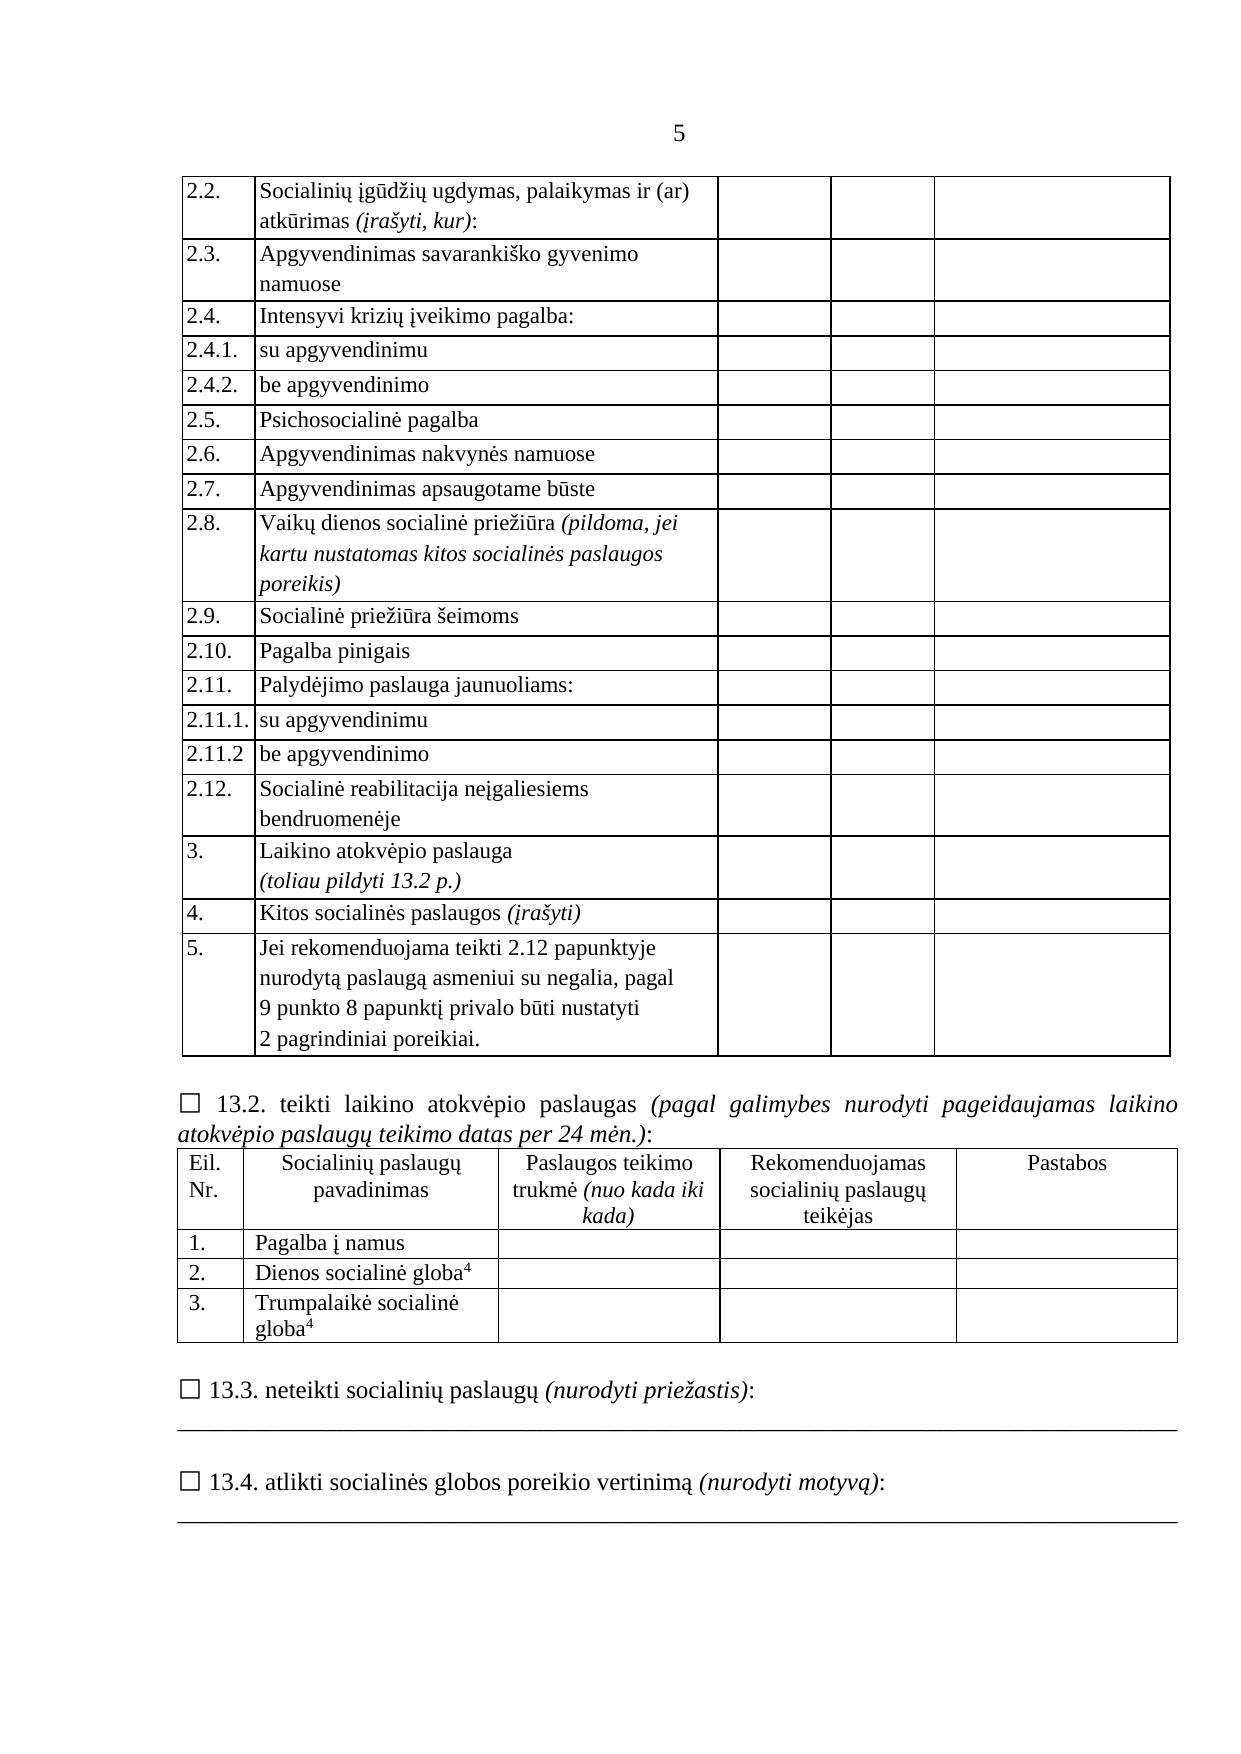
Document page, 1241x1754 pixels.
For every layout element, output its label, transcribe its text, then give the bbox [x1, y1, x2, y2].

table_cell [719, 302, 830, 335]
table_cell Socialinė priežiūra šeimoms [256, 602, 717, 635]
table_cell [719, 240, 830, 300]
table_header Rekomenduojamas socialinių paslaugų teikėjas [721, 1149, 956, 1228]
table_cell [935, 837, 1169, 898]
table_header Paslaugos teikimo trukmė (nuo kada iki kada) [499, 1149, 719, 1228]
table_cell [935, 671, 1169, 704]
table_cell Kitos socialinės paslaugos (įrašyti) [256, 900, 717, 932]
table_cell [935, 706, 1169, 739]
table_cell Laikino atokvėpio paslauga (toliau pildyti 13.2 p.) [256, 837, 717, 898]
table_cell [935, 934, 1169, 1055]
table_cell 2.4.2. [183, 371, 254, 404]
table_cell [499, 1259, 719, 1288]
table_cell [719, 671, 830, 704]
table_cell [499, 1230, 719, 1258]
table_cell [935, 602, 1169, 635]
table_cell [832, 775, 934, 835]
table_cell [832, 240, 934, 300]
table_cell [832, 371, 934, 404]
table_cell Intensyvi krizių įveikimo pagalba: [256, 302, 717, 335]
table_cell [721, 1259, 956, 1288]
table_cell [832, 510, 934, 601]
table_cell [935, 337, 1169, 369]
table_cell [719, 475, 830, 508]
table_cell Apgyvendinimas nakvynės namuose [256, 440, 717, 473]
table_cell [721, 1289, 956, 1342]
table_cell su apgyvendinimu [256, 706, 717, 739]
table_cell 2.12. [183, 775, 254, 835]
table_cell [832, 934, 934, 1055]
table_cell Trumpalaikė socialinė globa4 [244, 1289, 498, 1342]
table_cell 1. [178, 1230, 243, 1258]
table_cell [499, 1289, 719, 1342]
table_cell Psichosocialinė pagalba [256, 406, 717, 439]
table_cell [832, 637, 934, 670]
table_cell Jei rekomenduojama teikti 2.12 papunktyje nurodytą paslaugą asmeniui su negalia, pagal 9 punkto 8 papunktį privalo būti nustatyti 2 pagrindiniai poreikiai. [256, 934, 717, 1055]
table_cell [719, 837, 830, 898]
table_cell [719, 371, 830, 404]
table_cell [721, 1230, 956, 1258]
table_cell [935, 302, 1169, 335]
table_cell [935, 741, 1169, 773]
table_cell [935, 637, 1169, 670]
table_cell [832, 602, 934, 635]
table_cell [935, 406, 1169, 439]
table_cell [719, 602, 830, 635]
table_cell [935, 240, 1169, 300]
table_cell Pagalba pinigais [256, 637, 717, 670]
table_cell 2.11.2 [183, 741, 254, 773]
table_cell [719, 775, 830, 835]
table_header Pastabos [957, 1149, 1177, 1228]
table_cell [832, 671, 934, 704]
table_cell [935, 510, 1169, 601]
table_cell 2.5. [183, 406, 254, 439]
table_cell be apgyvendinimo [256, 371, 717, 404]
table_cell [719, 510, 830, 601]
table_cell 2. [178, 1259, 243, 1288]
table_header Socialinių paslaugų pavadinimas [244, 1149, 498, 1228]
table_cell [719, 934, 830, 1055]
table_cell be apgyvendinimo [256, 741, 717, 773]
table_header Eil. Nr. [178, 1149, 243, 1228]
text ________________________________________________________________________________ [177, 1497, 1181, 1526]
table_cell [957, 1259, 1177, 1288]
table_cell 4. [183, 900, 254, 932]
table_cell 3. [178, 1289, 243, 1342]
table_cell 2.11.1. [183, 706, 254, 739]
table_cell [719, 706, 830, 739]
table_cell Socialinių įgūdžių ugdymas, palaikymas ir (ar) atkūrimas (įrašyti, kur): [256, 177, 717, 238]
table_cell [935, 177, 1169, 238]
table_cell 2.11. [183, 671, 254, 704]
table_cell 2.4.1. [183, 337, 254, 369]
table_cell [832, 337, 934, 369]
table_cell Apgyvendinimas savarankiško gyvenimo namuose [256, 240, 717, 300]
table_cell su apgyvendinimu [256, 337, 717, 369]
table_cell Palydėjimo paslauga jaunuoliams: [256, 671, 717, 704]
table_cell 2.2. [183, 177, 254, 238]
table_cell [935, 900, 1169, 932]
table_cell Socialinė reabilitacija neįgaliesiems bendruomenėje [256, 775, 717, 835]
table_cell [832, 741, 934, 773]
table_cell 2.8. [183, 510, 254, 601]
table_cell 5. [183, 934, 254, 1055]
table_cell [935, 440, 1169, 473]
text ⬜ 13.4. atlikti socialinės globos poreikio vertinimą (nurodyti motyvą): [177, 1463, 1181, 1497]
table_cell 3. [183, 837, 254, 898]
table_cell Apgyvendinimas apsaugotame būste [256, 475, 717, 508]
table_cell [719, 337, 830, 369]
table_cell [719, 900, 830, 932]
table_cell Dienos socialinė globa4 [244, 1259, 498, 1288]
text ⬜ 13.2. teikti laikino atokvėpio paslaugas (pagal galimybes nurodyti pageidaujamas laikino atokvėpio paslaugų teikimo datas per 24 mėn.): [177, 1086, 1181, 1148]
table_cell [957, 1289, 1177, 1342]
table_cell [832, 440, 934, 473]
table_cell 2.9. [183, 602, 254, 635]
table_cell 2.6. [183, 440, 254, 473]
table_cell [832, 302, 934, 335]
table_cell [719, 637, 830, 670]
table_cell [935, 371, 1169, 404]
table_cell Pagalba į namus [244, 1230, 498, 1258]
table_cell [719, 406, 830, 439]
table_cell [832, 406, 934, 439]
table_cell 2.10. [183, 637, 254, 670]
table_cell [832, 177, 934, 238]
table_cell [719, 440, 830, 473]
table_cell [935, 475, 1169, 508]
table_cell 2.4. [183, 302, 254, 335]
table_cell Vaikų dienos socialinė priežiūra (pildoma, jei kartu nustatomas kitos socialinės paslaugos poreikis) [256, 510, 717, 601]
table_cell [832, 706, 934, 739]
table_cell [832, 900, 934, 932]
table_cell [719, 741, 830, 773]
text ________________________________________________________________________________ [177, 1406, 1181, 1434]
table_cell [957, 1230, 1177, 1258]
table_cell [719, 177, 830, 238]
table_cell 2.7. [183, 475, 254, 508]
table_cell 2.3. [183, 240, 254, 300]
text ⬜ 13.3. neteikti socialinių paslaugų (nurodyti priežastis): [177, 1372, 1181, 1406]
table_cell [832, 475, 934, 508]
table_cell [832, 837, 934, 898]
table_cell [935, 775, 1169, 835]
